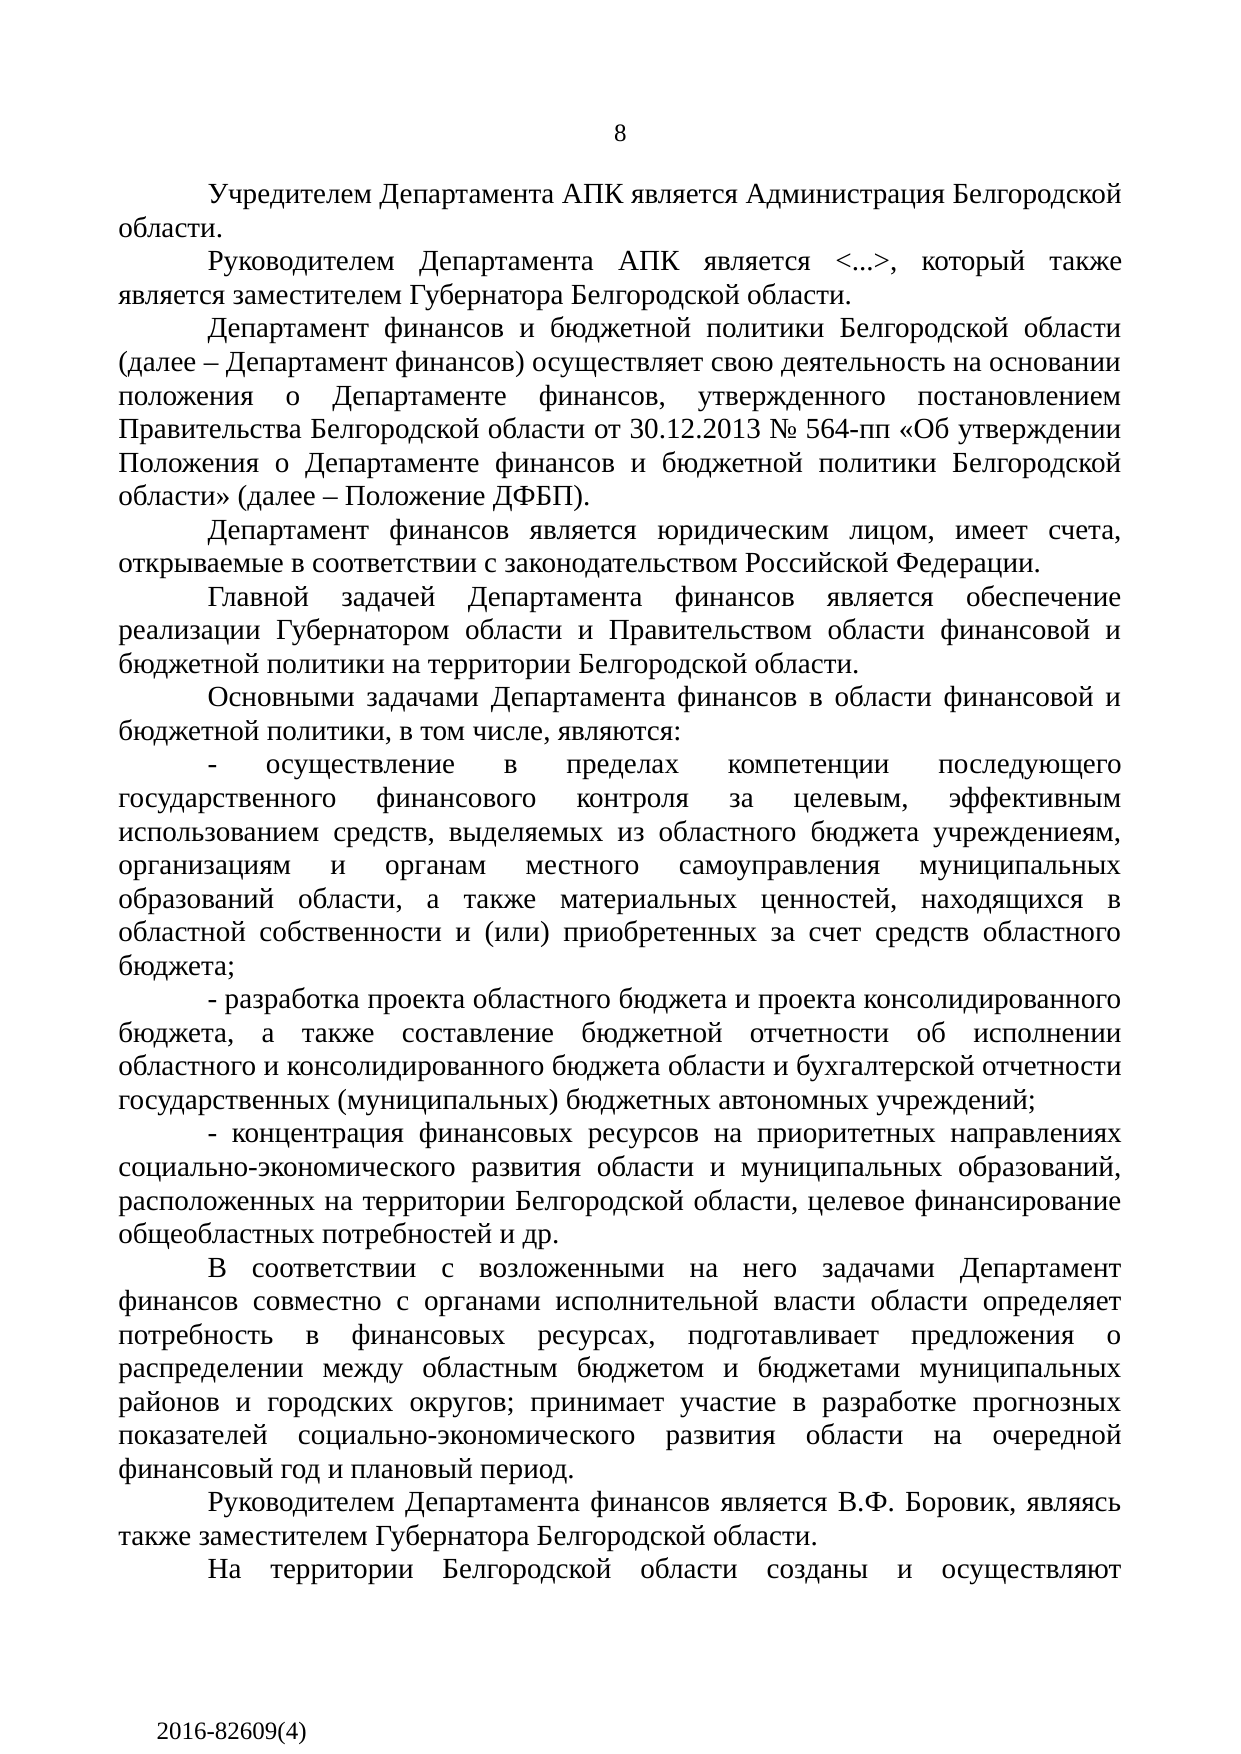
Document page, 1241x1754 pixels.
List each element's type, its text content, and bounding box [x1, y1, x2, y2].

text На территории Белгородской области созданы и осуществляют [118, 1552, 1122, 1585]
text Руководителем Департамента финансов является В.Ф. Боровик, являясь также заместителем Губернатора Белгородской области. [118, 1484, 1122, 1552]
text Департамент финансов и бюджетной политики Белгородской области (далее – Департамент финансов) осуществляет свою деятельность на основании положения о Департаменте финансов, утвержденного постановлением Правительства Белгородской области от 30.12.2013 № 564-пп «Об утверждении Положения о Департаменте финансов и бюджетной политики Белгородской области» (далее – Положение ДФБП). [118, 311, 1122, 512]
text - разработка проекта областного бюджета и проекта консолидированного бюджета, а также составление бюджетной отчетности об исполнении областного и консолидированного бюджета области и бухгалтерской отчетности государственных (муниципальных) бюджетных автономных учреждений; [118, 981, 1122, 1116]
text Главной задачей Департамента финансов является обеспечение реализации Губернатором области и Правительством области финансовой и бюджетной политики на территории Белгородской области. [118, 579, 1122, 679]
text - осуществление в пределах компетенции последующего государственного финансового контроля за целевым, эффективным использованием средств, выделяемых из областного бюджета учреждениеям, организациям и органам местного самоуправления муниципальных образований области, а также материальных ценностей, находящихся в областной собственности и (или) приобретенных за счет средств областного бюджета; [118, 747, 1122, 981]
text Департамент финансов является юридическим лицом, имеет счета, открываемые в соответствии с законодательством Российской Федерации. [118, 512, 1122, 579]
text - концентрация финансовых ресурсов на приоритетных направлениях социально-экономического развития области и муниципальных образований, расположенных на территории Белгородской области, целевое финансирование общеобластных потребностей и др. [118, 1116, 1122, 1250]
text Руководителем Департамента АПК является <...>, который также является заместителем Губернатора Белгородской области. [118, 243, 1122, 311]
text Основными задачами Департамента финансов в области финансовой и бюджетной политики, в том числе, являются: [118, 679, 1122, 747]
text В соответствии с возложенными на него задачами Департамент финансов совместно с органами исполнительной власти области определяет потребность в финансовых ресурсах, подготавливает предложения о распределении между областным бюджетом и бюджетами муниципальных районов и городских округов; принимает участие в разработке прогнозных показателей социально-экономического развития области на очередной финансовый год и плановый период. [118, 1250, 1122, 1484]
text Учредителем Департамента АПК является Администрация Белгородской области. [118, 176, 1122, 243]
